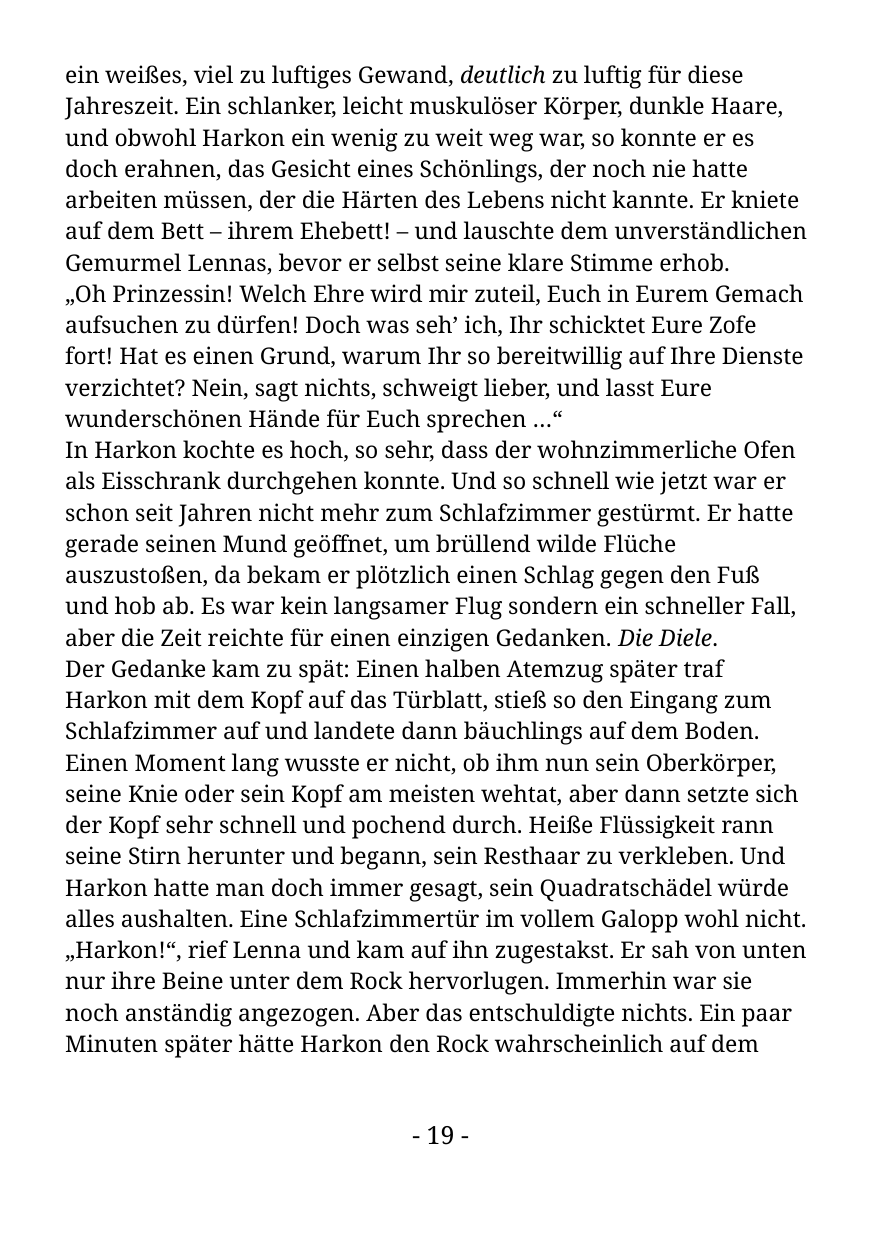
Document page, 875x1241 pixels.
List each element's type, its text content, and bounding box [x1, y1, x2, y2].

text „Oh Prinzessin! Welch Ehre wird mir zuteil, Euch in Eurem Gemach aufsuchen zu dürfen! Doch was seh’ ich, Ihr schicktet Eure Zofe fort! Hat es einen Grund, warum Ihr so bereitwillig auf Ihre Dienste verzichtet? Nein, sagt nichts, schweigt lieber, und lasst Eure wunderschönen Hände für Euch sprechen …“ [65, 278, 809, 434]
text In Harkon kochte es hoch, so sehr, dass der wohnzimmerliche Ofen als Eisschrank durchgehen konnte. Und so schnell wie jetzt war er schon seit Jahren nicht mehr zum Schlafzimmer gestürmt. Er hatte gerade seinen Mund geöffnet, um brüllend wilde Flüche auszustoßen, da bekam er plötzlich einen Schlag gegen den Fuß und hob ab. Es war kein langsamer Flug sondern ein schneller Fall, aber die Zeit reichte für einen einzigen Gedanken. Die Diele. [65, 434, 809, 653]
text „Harkon!“, rief Lenna und kam auf ihn zugestakst. Er sah von unten nur ihre Beine unter dem Rock hervorlugen. Immerhin war sie noch anständig angezogen. Aber das entschuldigte nichts. Ein paar Minuten später hätte Harkon den Rock wahrscheinlich auf dem [65, 934, 809, 1059]
text Der Gedanke kam zu spät: Einen halben Atemzug später traf Harkon mit dem Kopf auf das Türblatt, stieß so den Eingang zum Schlafzimmer auf und landete dann bäuchlings auf dem Boden. Einen Moment lang wusste er nicht, ob ihm nun sein Oberkörper, seine Knie oder sein Kopf am meisten wehtat, aber dann setzte sich der Kopf sehr schnell und pochend durch. Heiße Flüssigkeit rann seine Stirn herunter und begann, sein Resthaar zu verkleben. Und Harkon hatte man doch immer gesagt, sein Quadratschädel würde alles aushalten. Eine Schlafzimmertür im vollem Galopp wohl nicht. [65, 653, 809, 934]
text ein weißes, viel zu luftiges Gewand, deutlich zu luftig für diese Jahreszeit. Ein schlanker, leicht muskulöser Körper, dunkle Haare, und obwohl Harkon ein wenig zu weit weg war, so konnte er es doch erahnen, das Gesicht eines Schönlings, der noch nie hatte arbeiten müssen, der die Härten des Lebens nicht kannte. Er kniete auf dem Bett – ihrem Ehebett! – und lauschte dem unverständlichen Gemurmel Lennas, bevor er selbst seine klare Stimme erhob. [65, 59, 809, 278]
